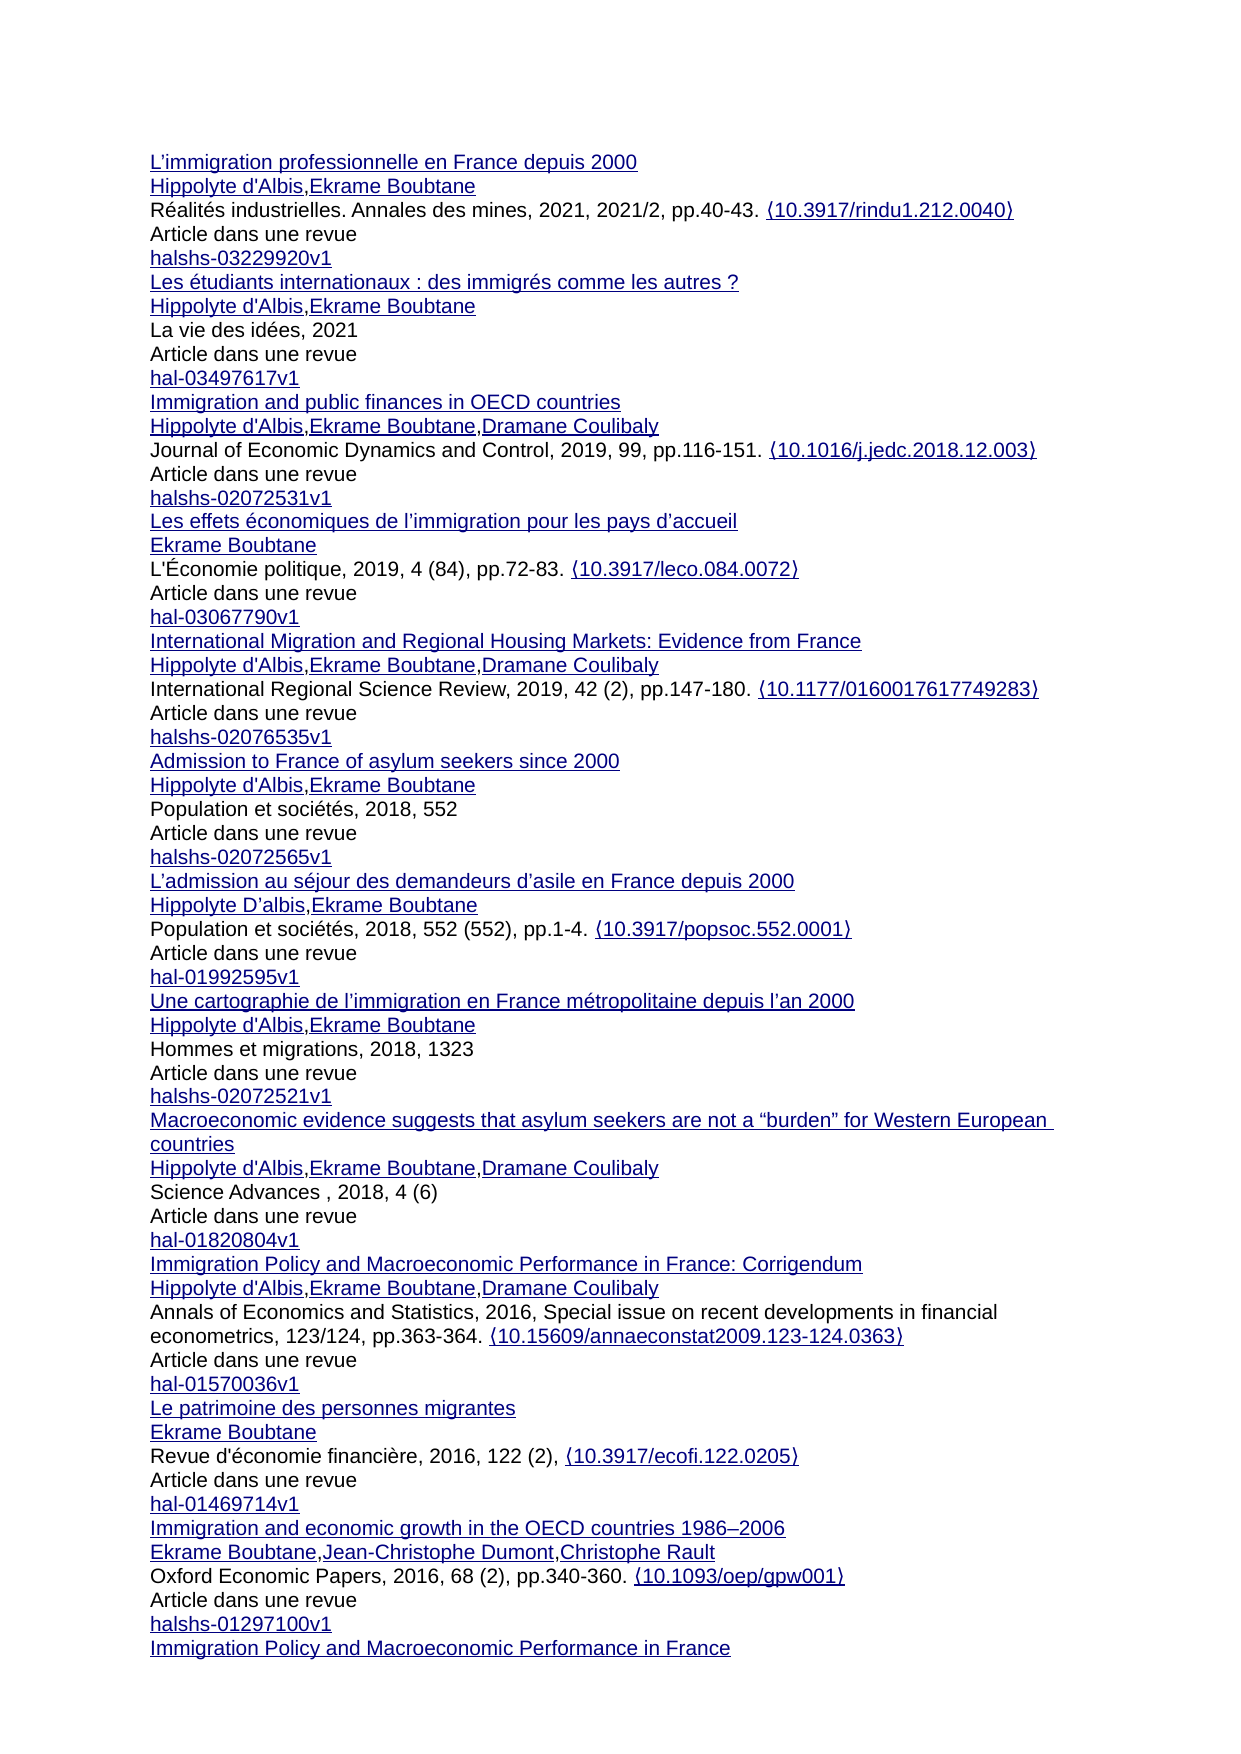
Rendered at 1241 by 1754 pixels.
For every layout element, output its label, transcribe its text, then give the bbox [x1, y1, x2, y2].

table_cell Les étudiants internationaux : des immigrés comme les autres ? Hippolyte d'Albis,Ekrame Boubtane La vie des idées, 2021 Article dans une revue hal-03497617v1 [150, 270, 1090, 389]
table_cell Immigration and public finances in OECD countries Hippolyte d'Albis,Ekrame Boubtane,Dramane Coulibaly Journal of Economic Dynamics and Control, 2019, 99, pp.116-151. ⟨10.1016/j.jedc.2018.12.003⟩ Article dans une revue halshs-02072531v1 [150, 390, 1090, 509]
table_cell Admission to France of asylum seekers since 2000 Hippolyte d'Albis,Ekrame Boubtane Population et sociétés, 2018, 552 Article dans une revue halshs-02072565v1 [150, 749, 1090, 869]
table_cell Le patrimoine des personnes migrantes Ekrame Boubtane Revue d'économie financière, 2016, 122 (2), ⟨10.3917/ecofi.122.0205⟩ Article dans une revue hal-01469714v1 [150, 1396, 1090, 1516]
table_cell Une cartographie de l’immigration en France métropolitaine depuis l’an 2000 Hippolyte d'Albis,Ekrame Boubtane Hommes et migrations, 2018, 1323 Article dans une revue halshs-02072521v1 [150, 989, 1090, 1108]
table_cell Les effets économiques de l’immigration pour les pays d’accueil Ekrame Boubtane L'Économie politique, 2019, 4 (84), pp.72-83. ⟨10.3917/leco.084.0072⟩ Article dans une revue hal-03067790v1 [150, 509, 1090, 629]
table_cell Immigration Policy and Macroeconomic Performance in France [150, 1635, 1090, 1659]
table_cell Immigration Policy and Macroeconomic Performance in France: Corrigendum Hippolyte d'Albis,Ekrame Boubtane,Dramane Coulibaly Annals of Economics and Statistics, 2016, Special issue on recent developments in financial econometrics, 123/124, pp.363-364. ⟨10.15609/annaeconstat2009.123-124.0363⟩ Article dans une revue hal-01570036v1 [150, 1252, 1090, 1396]
table_cell L’immigration professionnelle en France depuis 2000 Hippolyte d'Albis,Ekrame Boubtane Réalités industrielles. Annales des mines, 2021, 2021/2, pp.40-43. ⟨10.3917/rindu1.212.0040⟩ Article dans une revue halshs-03229920v1 [150, 150, 1090, 270]
table_cell International Migration and Regional Housing Markets: Evidence from France Hippolyte d'Albis,Ekrame Boubtane,Dramane Coulibaly International Regional Science Review, 2019, 42 (2), pp.147-180. ⟨10.1177/0160017617749283⟩ Article dans une revue halshs-02076535v1 [150, 629, 1090, 749]
table_cell L’admission au séjour des demandeurs d’asile en France depuis 2000 Hippolyte D’albis,Ekrame Boubtane Population et sociétés, 2018, 552 (552), pp.1-4. ⟨10.3917/popsoc.552.0001⟩ Article dans une revue hal-01992595v1 [150, 869, 1090, 988]
table_cell Immigration and economic growth in the OECD countries 1986–2006 Ekrame Boubtane,Jean-Christophe Dumont,Christophe Rault Oxford Economic Papers, 2016, 68 (2), pp.340-360. ⟨10.1093/oep/gpw001⟩ Article dans une revue halshs-01297100v1 [150, 1516, 1090, 1635]
table_cell Macroeconomic evidence suggests that asylum seekers are not a “burden” for Western European countries Hippolyte d'Albis,Ekrame Boubtane,Dramane Coulibaly Science Advances , 2018, 4 (6) Article dans une revue hal-01820804v1 [150, 1108, 1090, 1252]
